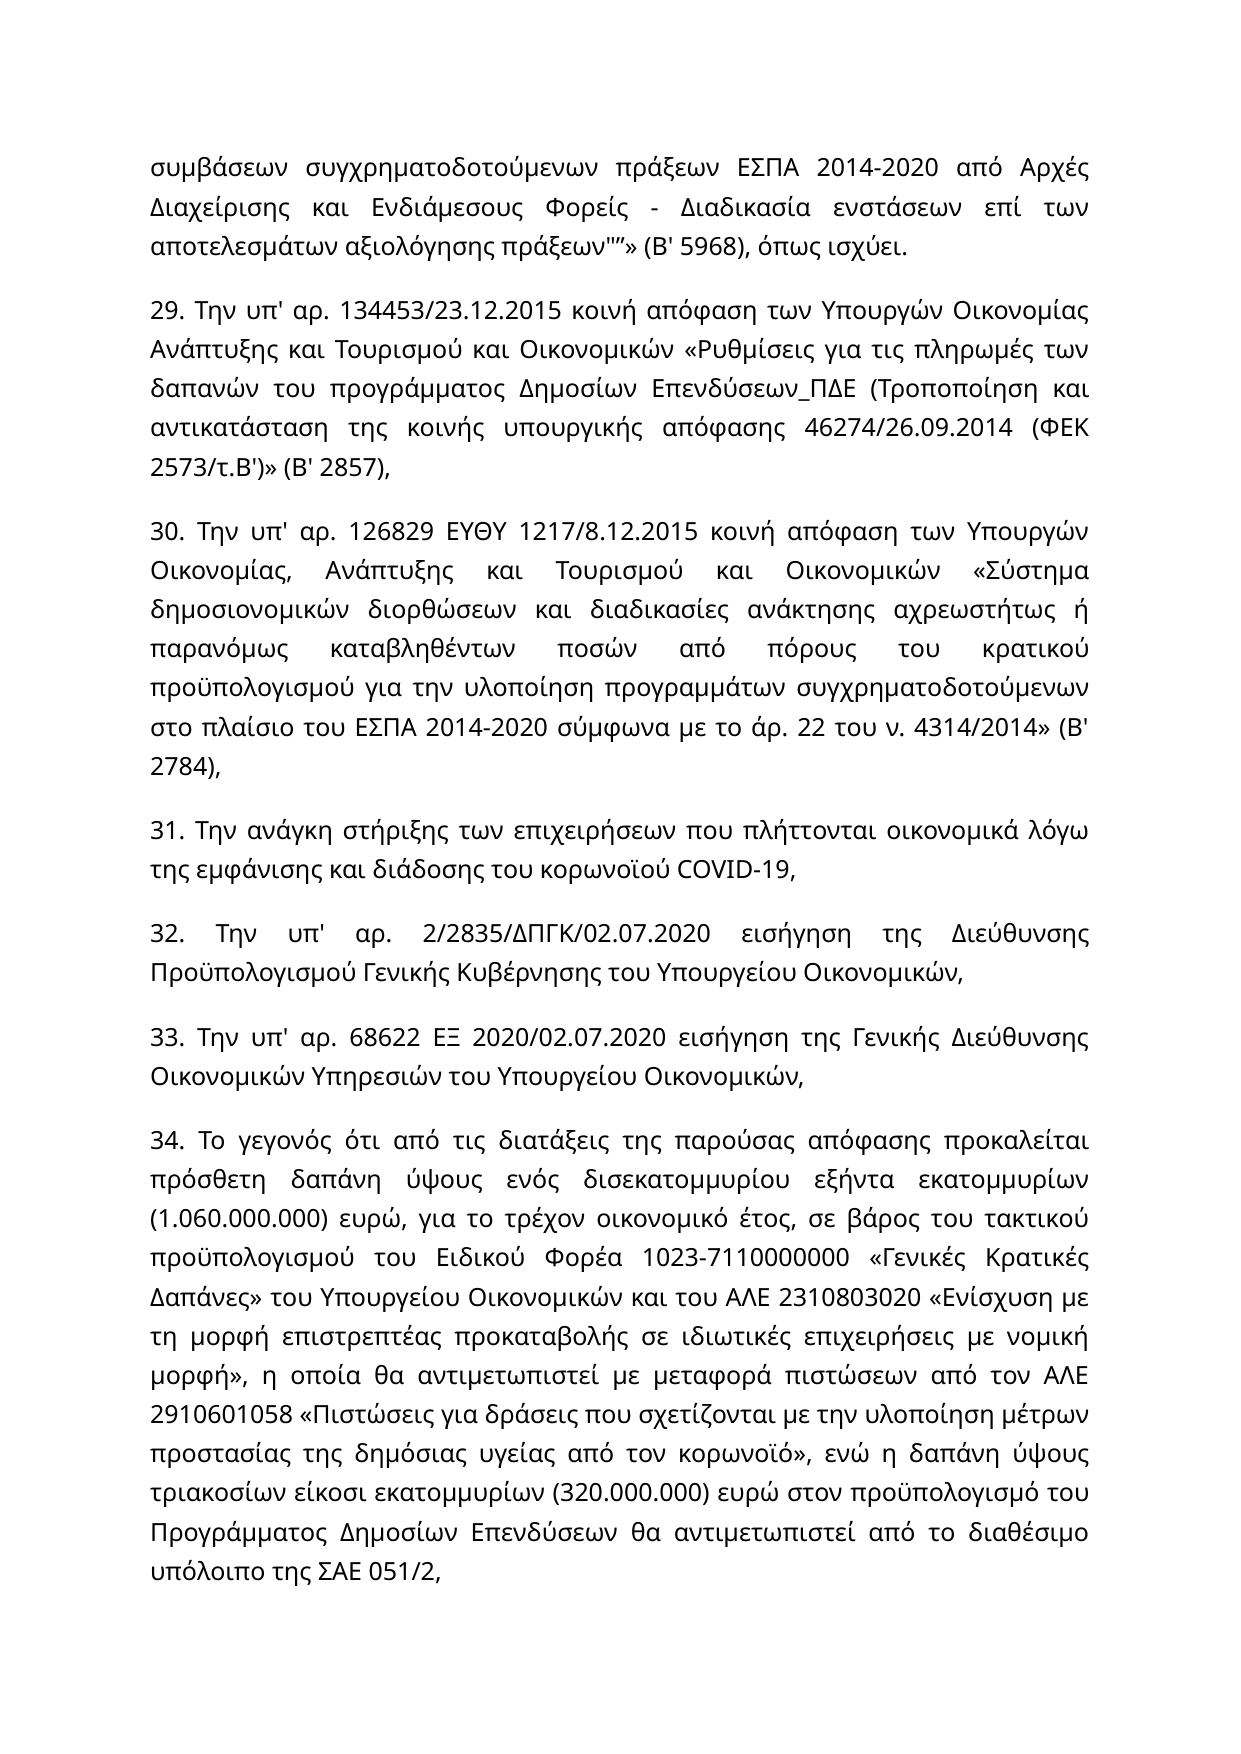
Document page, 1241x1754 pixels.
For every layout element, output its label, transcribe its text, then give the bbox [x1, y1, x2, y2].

text συμβάσεων συγχρηματοδοτούμενων πράξεων ΕΣΠΑ 2014-2020 από Αρχές Διαχείρισης και Ενδιάμεσους Φορείς - Διαδικασία ενστάσεων επί των αποτελεσμάτων αξιολόγησης πράξεων"”» (Β' 5968), όπως ισχύει. [150, 150, 1090, 262]
text 31. Την ανάγκη στήριξης των επιχειρήσεων που πλήττονται οικονομικά λόγω της εμφάνισης και διάδοσης του κορωνοϊού COVID-19, [150, 812, 1090, 886]
text 30. Την υπ' αρ. 126829 ΕΥΘΥ 1217/8.12.2015 κοινή απόφαση των Υπουργών Οικονομίας, Ανάπτυξης και Τουρισμού και Οικονομικών «Σύστημα δημοσιονομικών διορθώσεων και διαδικασίες ανάκτησης αχρεωστήτως ή παρανόμως καταβληθέντων ποσών από πόρους του κρατικού προϋπολογισμού για την υλοποίηση προγραμμάτων συγχρηματοδοτούμενων στο πλαίσιο του ΕΣΠΑ 2014-2020 σύμφωνα με το άρ. 22 του ν. 4314/2014» (Β' 2784), [150, 513, 1090, 782]
text 33. Την υπ' αρ. 68622 ΕΞ 2020/02.07.2020 εισήγηση της Γενικής Διεύθυνσης Οικονομικών Υπηρεσιών του Υπουργείου Οικονομικών, [150, 1019, 1090, 1092]
text 34. Το γεγονός ότι από τις διατάξεις της παρούσας απόφασης προκαλείται πρόσθετη δαπάνη ύψους ενός δισεκατομμυρίου εξήντα εκατομμυρίων (1.060.000.000) ευρώ, για το τρέχον οικονομικό έτος, σε βάρος του τακτικού προϋπολογισμού του Ειδικού Φορέα 1023-7110000000 «Γενικές Κρατικές Δαπάνες» του Υπουργείου Οικονομικών και του ΑΛΕ 2310803020 «Ενίσχυση με τη μορφή επιστρεπτέας προκαταβολής σε ιδιωτικές επιχειρήσεις με νομική μορφή», η οποία θα αντιμετωπιστεί με μεταφορά πιστώσεων από τον ΑΛΕ 2910601058 «Πιστώσεις για δράσεις που σχετίζονται με την υλοποίηση μέτρων προστασίας της δημόσιας υγείας από τον κορωνοϊό», ενώ η δαπάνη ύψους τριακοσίων είκοσι εκατομμυρίων (320.000.000) ευρώ στον προϋπολογισμό του Προγράμματος Δημοσίων Επενδύσεων θα αντιμετωπιστεί από το διαθέσιμο υπόλοιπο της ΣΑΕ 051/2, [150, 1122, 1090, 1587]
text 29. Την υπ' αρ. 134453/23.12.2015 κοινή απόφαση των Υπουργών Οικονομίας Ανάπτυξης και Τουρισμού και Οικονομικών «Ρυθμίσεις για τις πληρωμές των δαπανών του προγράμματος Δημοσίων Επενδύσεων_ΠΔΕ (Τροποποίηση και αντικατάσταση της κοινής υπουργικής απόφασης 46274/26.09.2014 (ΦΕΚ 2573/τ.Β')» (Β' 2857), [150, 292, 1090, 483]
text 32. Την υπ' αρ. 2/2835/ΔΠΓΚ/02.07.2020 εισήγηση της Διεύθυνσης Προϋπολογισμού Γενικής Κυβέρνησης του Υπουργείου Οικονομικών, [150, 916, 1090, 989]
